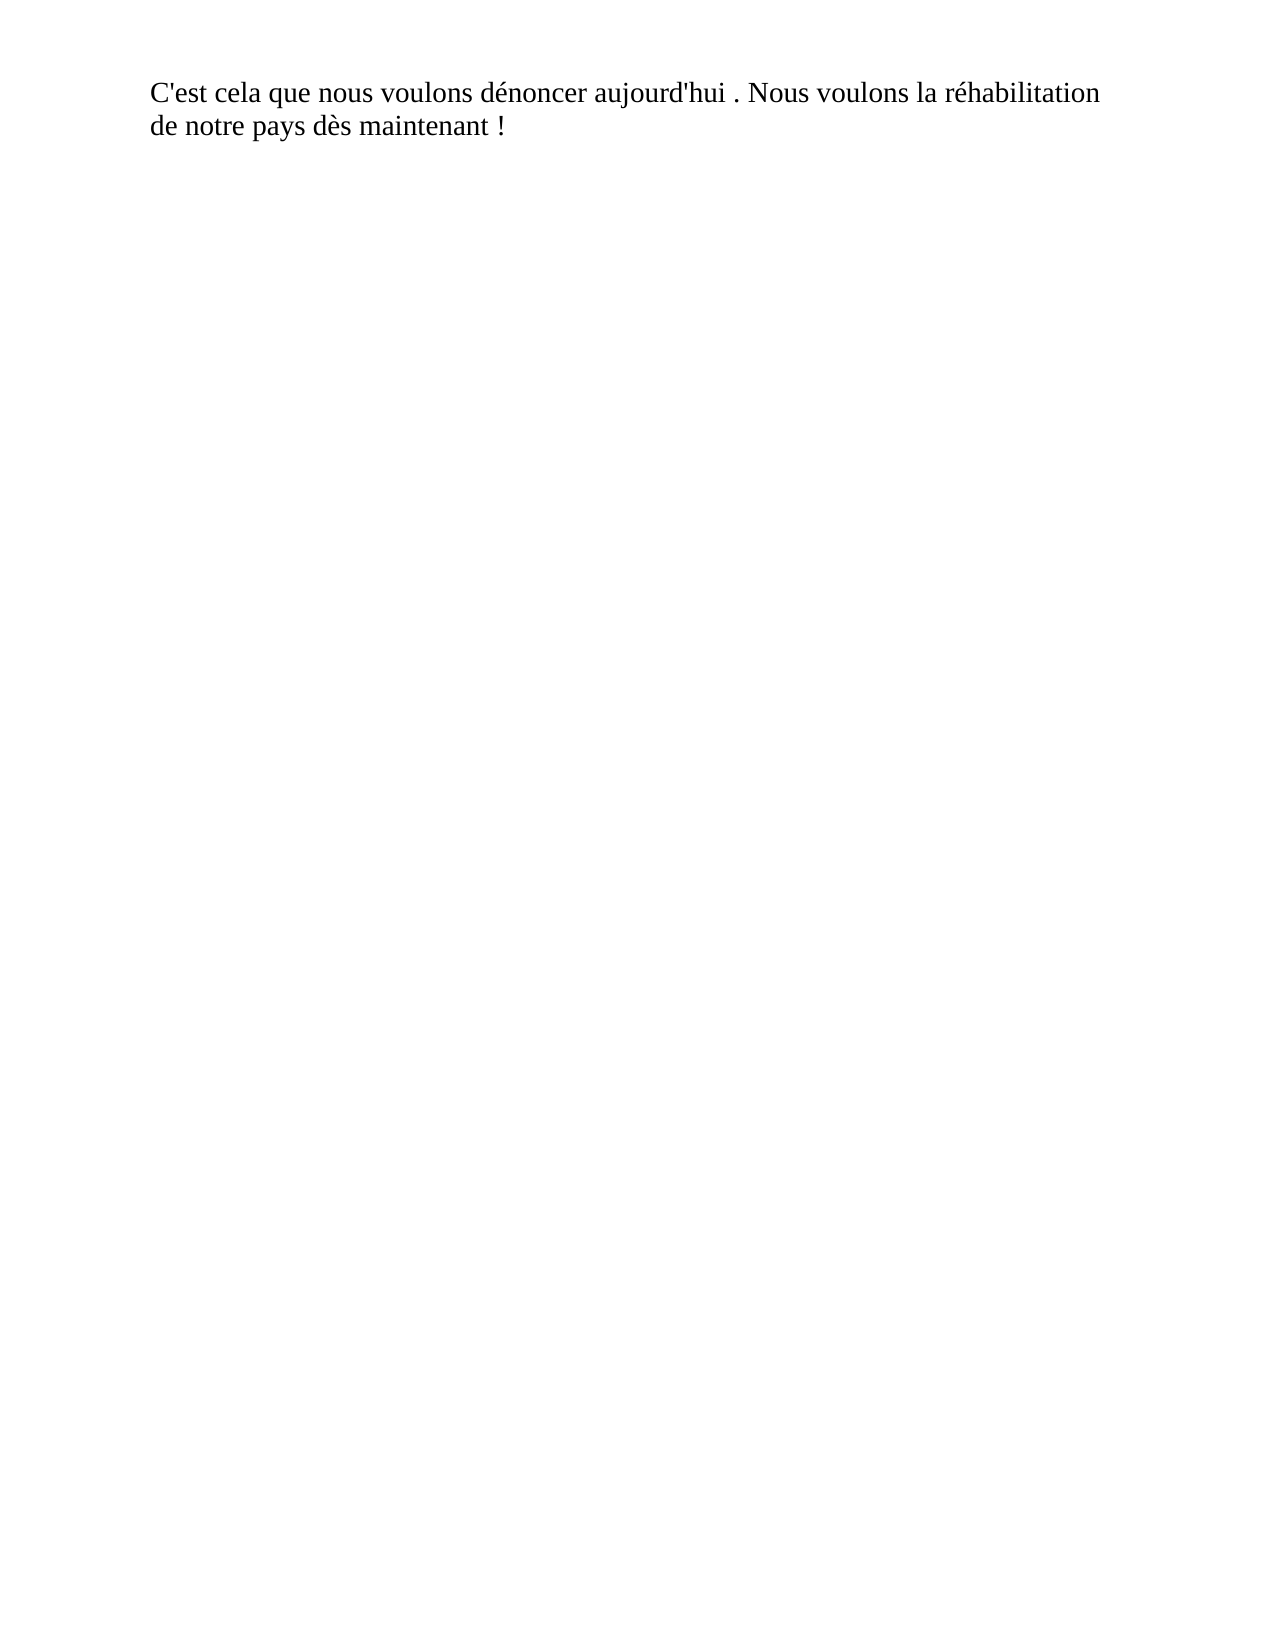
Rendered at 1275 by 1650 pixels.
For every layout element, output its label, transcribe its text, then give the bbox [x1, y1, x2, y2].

text C'est cela que nous voulons dénoncer aujourd'hui . Nous voulons la réhabilitation de notre pays dès maintenant ! [150, 75, 1125, 142]
